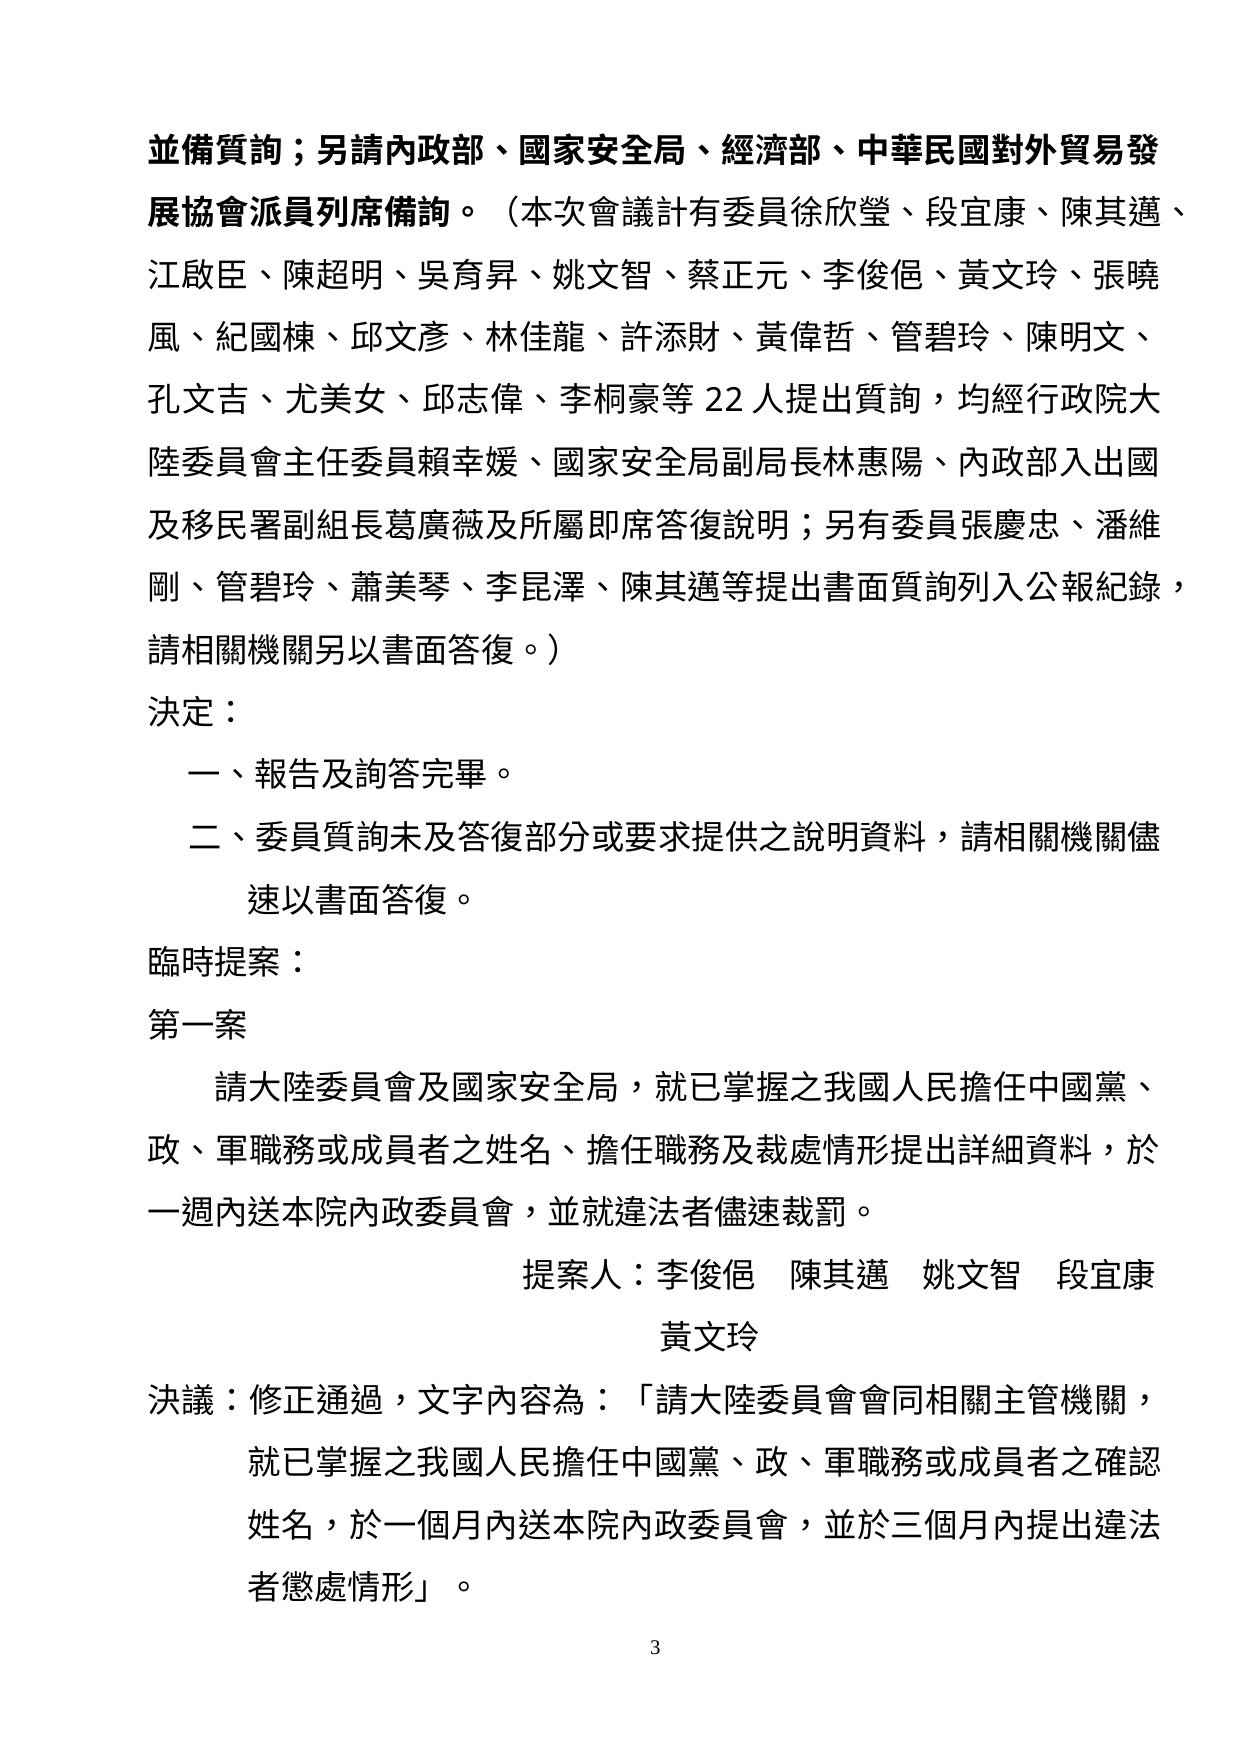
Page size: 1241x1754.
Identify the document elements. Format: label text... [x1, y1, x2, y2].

text 請大陸委員會及國家安全局，就已掌握之我國人民擔任中國黨、政、軍職務或成員者之姓名、擔任職務及裁處情形提出詳細資料，於一週內送本院內政委員會，並就違法者儘速裁罰。 [148, 1043, 1162, 1231]
text 提案人：李俊俋 陳其邁 姚文智 段宜康 [523, 1231, 1160, 1293]
text 邀請行政院大陸委員會主任委員賴幸媛就「我國人民違反臺灣地區與大陸地區人民關係條例第三十三條規定，擔任大陸地區黨務、軍事、行政或具政治性機關（構）、團體職務或為其成員等情事之查察及預防管制相關事宜」及「中國官員來臺訪問及採購情形」進行專題報告，並備質詢；另請內政部、國家安全局、經濟部、中華民國對外貿易發展協會派員列席備詢。（本次會議計有委員徐欣瑩、段宜康、陳其邁、江啟臣、陳超明、吳育昇、姚文智、蔡正元、李俊俋、黃文玲、張曉風、紀國棟、邱文彥、林佳龍、許添財、黃偉哲、管碧玲、陳明文、孔文吉、尤美女、邱志偉、李桐豪等22人提出質詢，均經行政院大陸委員會主任委員賴幸媛、國家安全局副局長林惠陽、內政部入出國及移民署副組長葛廣薇及所屬即席答復說明；另有委員張慶忠、潘維剛、管碧玲、蕭美琴、李昆澤、陳其邁等提出書面質詢列入公報紀錄，請相關機關另以書面答復。） [148, 106, 1162, 668]
text 黃文玲 [659, 1293, 1160, 1356]
text 決定： [148, 668, 1162, 731]
text 一、報告及詢答完畢。 [148, 731, 1162, 793]
text 臨時提案： [148, 918, 1162, 981]
text 第一案 [148, 981, 1162, 1043]
text 決議：修正通過，文字內容為：「請大陸委員會會同相關主管機關，就已掌握之我國人民擔任中國黨、政、軍職務或成員者之確認姓名，於一個月內送本院內政委員會，並於三個月內提出違法者懲處情形」。 [148, 1356, 1162, 1606]
text 二、委員質詢未及答復部分或要求提供之說明資料，請相關機關儘速以書面答復。 [148, 793, 1162, 918]
